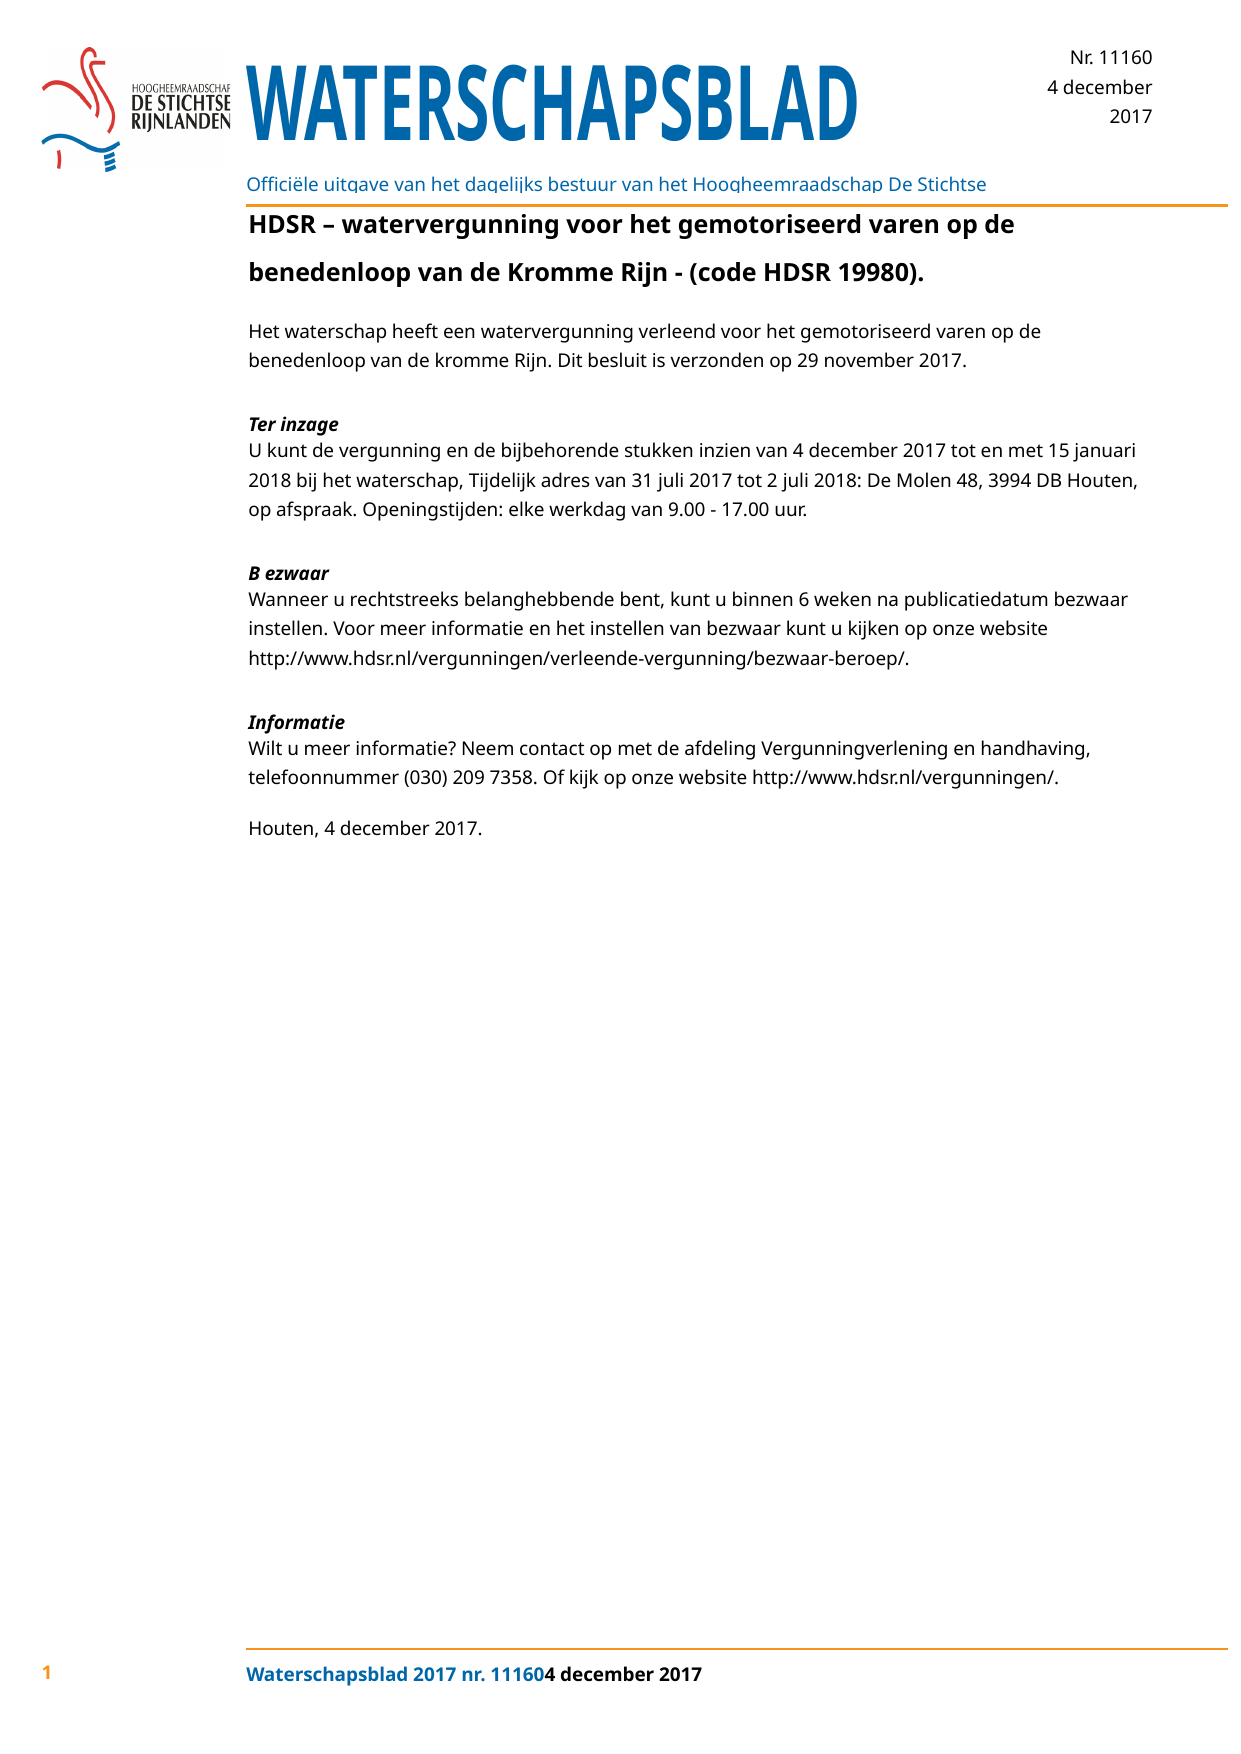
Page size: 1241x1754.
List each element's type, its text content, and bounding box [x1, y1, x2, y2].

text U kunt de vergunning en de bijbehorende stukken inzien van 4 december 2017 tot en met 15 januari 2018 bij het waterschap, Tijdelijk adres van 31 juli 2017 tot 2 juli 2018: De Molen 48, 3994 DB Houten, op afspraak. Openingstijden: elke werkdag van 9.00 - 17.00 uur. [248, 437, 1152, 522]
text Wilt u meer informatie? Neem contact op met de afdeling Vergunningverlening en handhaving, telefoonnummer (030) 209 7358. Of kijk op onze website http://www.hdsr.nl/vergunningen/. [248, 735, 1152, 790]
text Wanneer u rechtstreeks belanghebbende bent, kunt u binnen 6 weken na publicatiedatum bezwaar instellen. Voor meer informatie en het instellen van bezwaar kunt u kijken op onze website http://www.hdsr.nl/vergunningen/verleende-vergunning/bezwaar-beroep/. [248, 586, 1152, 671]
text Informatie [248, 709, 1152, 735]
text B ezwaar [248, 560, 1152, 586]
text Het waterschap heeft een watervergunning verleend voor het gemotoriseerd varen op de benedenloop van de kromme Rijn. Dit besluit is verzonden op 29 november 2017. [248, 318, 1152, 373]
text Ter inzage [248, 411, 1152, 437]
text Houten, 4 december 2017. [248, 815, 1152, 841]
picture [41, 47, 231, 172]
text HDSR – watervergunning voor het gemotoriseerd varen op de benedenloop van de Kromme Rijn - (code HDSR 19980). [248, 207, 1152, 288]
